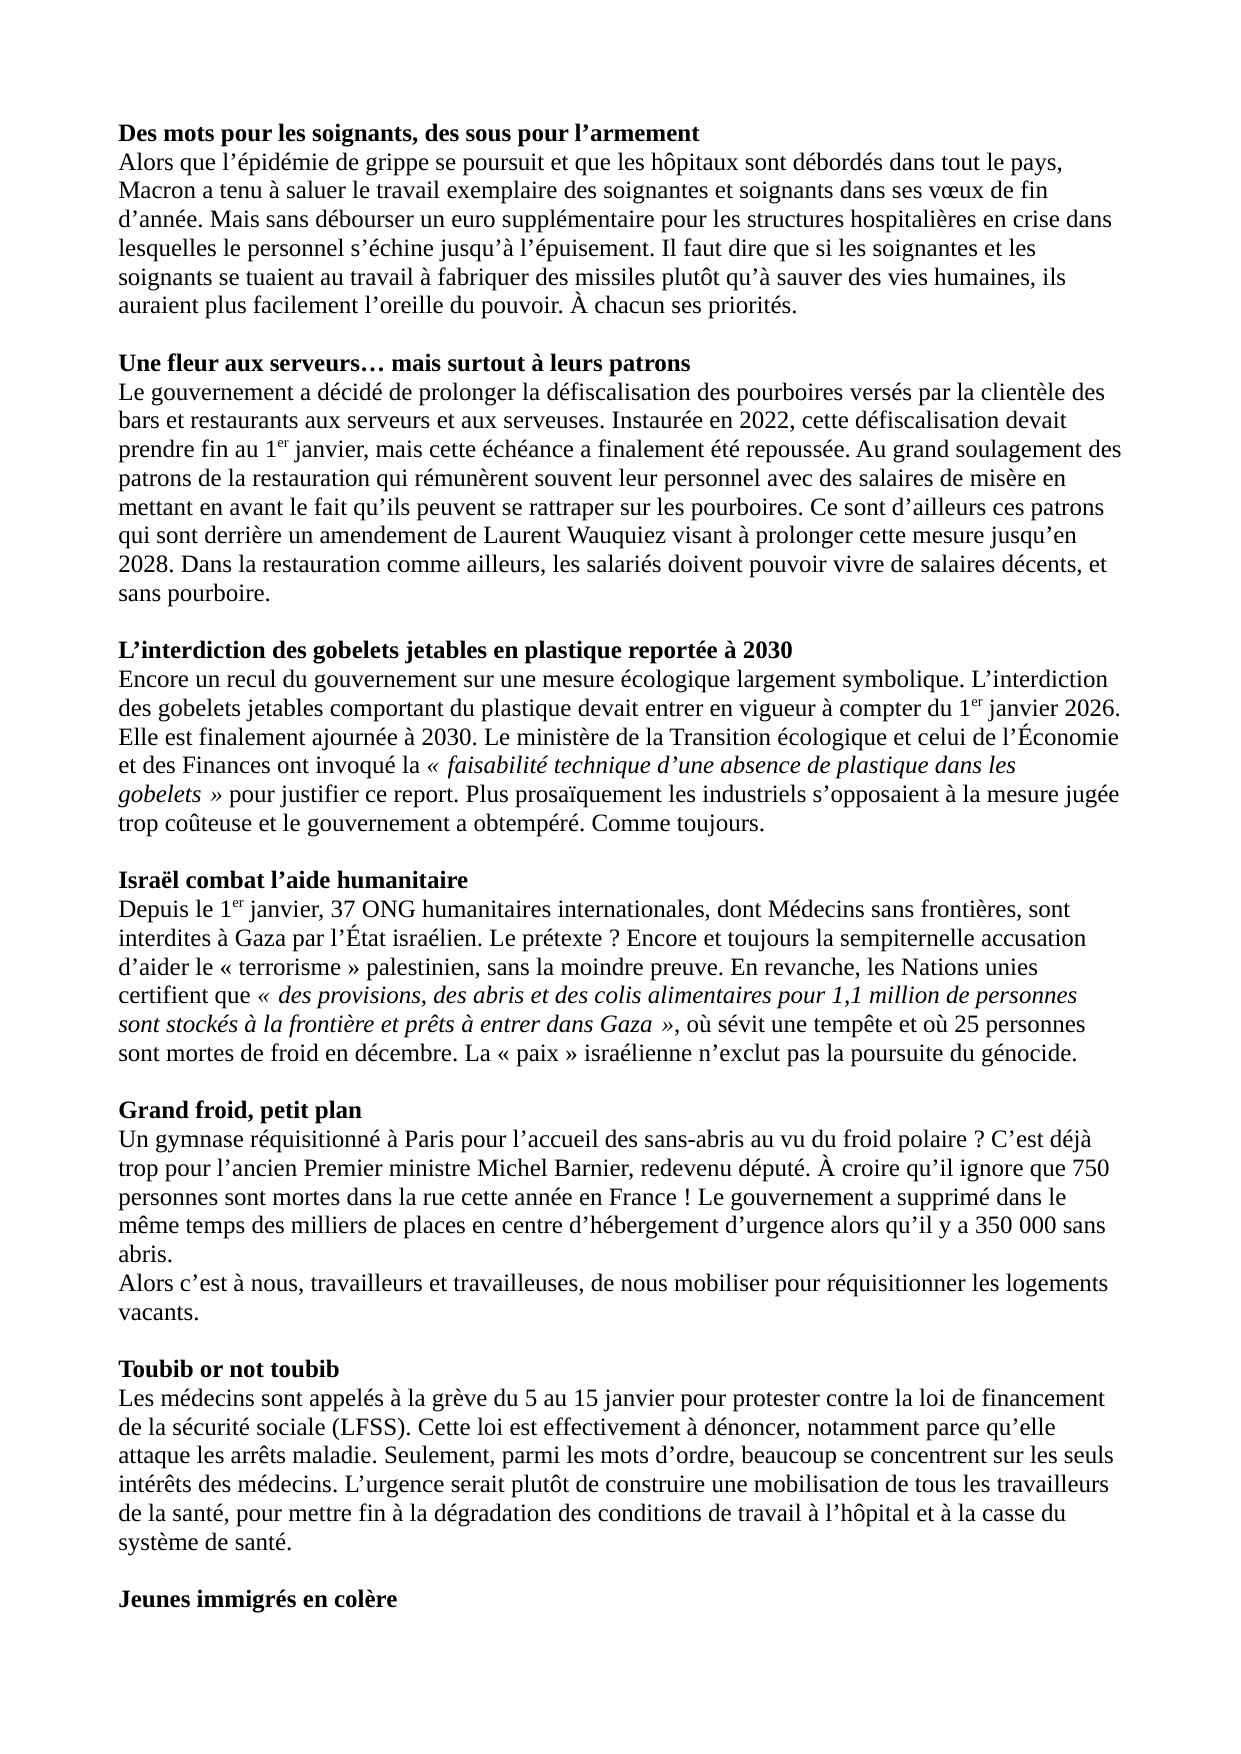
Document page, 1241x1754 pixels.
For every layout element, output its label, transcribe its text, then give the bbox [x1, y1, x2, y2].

text Israël combat l’aide humanitaire [118, 866, 1122, 894]
text Une fleur aux serveurs… mais surtout à leurs patrons [118, 348, 1122, 377]
text Des mots pour les soignants, des sous pour l’armement [118, 118, 1122, 147]
text Un gymnase réquisitionné à Paris pour l’accueil des sans-abris au vu du froid polaire ? C’est déjà trop pour l’ancien Premier ministre Michel Barnier, redevenu député. À croire qu’il ignore que 750 personnes sont mortes dans la rue cette année en France ! Le gouvernement a supprimé dans le même temps des milliers de places en centre d’hébergement d’urgence alors qu’il y a 350 000 sans abris. [118, 1124, 1122, 1268]
text L’interdiction des gobelets jetables en plastique reportée à 2030 [118, 636, 1122, 664]
text Grand froid, petit plan [118, 1096, 1122, 1124]
text Alors c’est à nous, travailleurs et travailleuses, de nous mobiliser pour réquisitionner les logements vacants. [118, 1268, 1122, 1326]
text Encore un recul du gouvernement sur une mesure écologique largement symbolique. L’interdiction des gobelets jetables comportant du plastique devait entrer en vigueur à compter du 1er janvier 2026. Elle est finalement ajournée à 2030. Le ministère de la Transition écologique et celui de l’Économie et des Finances ont invoqué la « faisabilité technique d’une absence de plastique dans les gobelets » pour justifier ce report. Plus prosaïquement les industriels s’opposaient à la mesure jugée trop coûteuse et le gouvernement a obtempéré. Comme toujours. [118, 664, 1122, 837]
text Jeunes immigrés en colère [118, 1584, 1122, 1613]
text Alors que l’épidémie de grippe se poursuit et que les hôpitaux sont débordés dans tout le pays, Macron a tenu à saluer le travail exemplaire des soignantes et soignants dans ses vœux de fin d’année. Mais sans débourser un euro supplémentaire pour les structures hospitalières en crise dans lesquelles le personnel s’échine jusqu’à l’épuisement. Il faut dire que si les soignantes et les soignants se tuaient au travail à fabriquer des missiles plutôt qu’à sauver des vies humaines, ils auraient plus facilement l’oreille du pouvoir. À chacun ses priorités. [118, 147, 1122, 319]
text Les médecins sont appelés à la grève du 5 au 15 janvier pour protester contre la loi de financement de la sécurité sociale (LFSS). Cette loi est effectivement à dénoncer, notamment parce qu’elle attaque les arrêts maladie. Seulement, parmi les mots d’ordre, beaucoup se concentrent sur les seuls intérêts des médecins. L’urgence serait plutôt de construire une mobilisation de tous les travailleurs de la santé, pour mettre fin à la dégradation des conditions de travail à l’hôpital et à la casse du système de santé. [118, 1383, 1122, 1556]
text Depuis le 1er janvier, 37 ONG humanitaires internationales, dont Médecins sans frontières, sont interdites à Gaza par l’État israélien. Le prétexte ? Encore et toujours la sempiternelle accusation d’aider le « terrorisme » palestinien, sans la moindre preuve. En revanche, les Nations unies certifient que « des provisions, des abris et des colis alimentaires pour 1,1 million de personnes sont stockés à la frontière et prêts à entrer dans Gaza », où sévit une tempête et où 25 personnes sont mortes de froid en décembre. La « paix » israélienne n’exclut pas la poursuite du génocide. [118, 894, 1122, 1067]
text Toubib or not toubib [118, 1354, 1122, 1383]
text Le gouvernement a décidé de prolonger la défiscalisation des pourboires versés par la clientèle des bars et restaurants aux serveurs et aux serveuses. Instaurée en 2022, cette défiscalisation devait prendre fin au 1er janvier, mais cette échéance a finalement été repoussée. Au grand soulagement des patrons de la restauration qui rémunèrent souvent leur personnel avec des salaires de misère en mettant en avant le fait qu’ils peuvent se rattraper sur les pourboires. Ce sont d’ailleurs ces patrons qui sont derrière un amendement de Laurent Wauquiez visant à prolonger cette mesure jusqu’en 2028. Dans la restauration comme ailleurs, les salariés doivent pouvoir vivre de salaires décents, et sans pourboire. [118, 377, 1122, 607]
